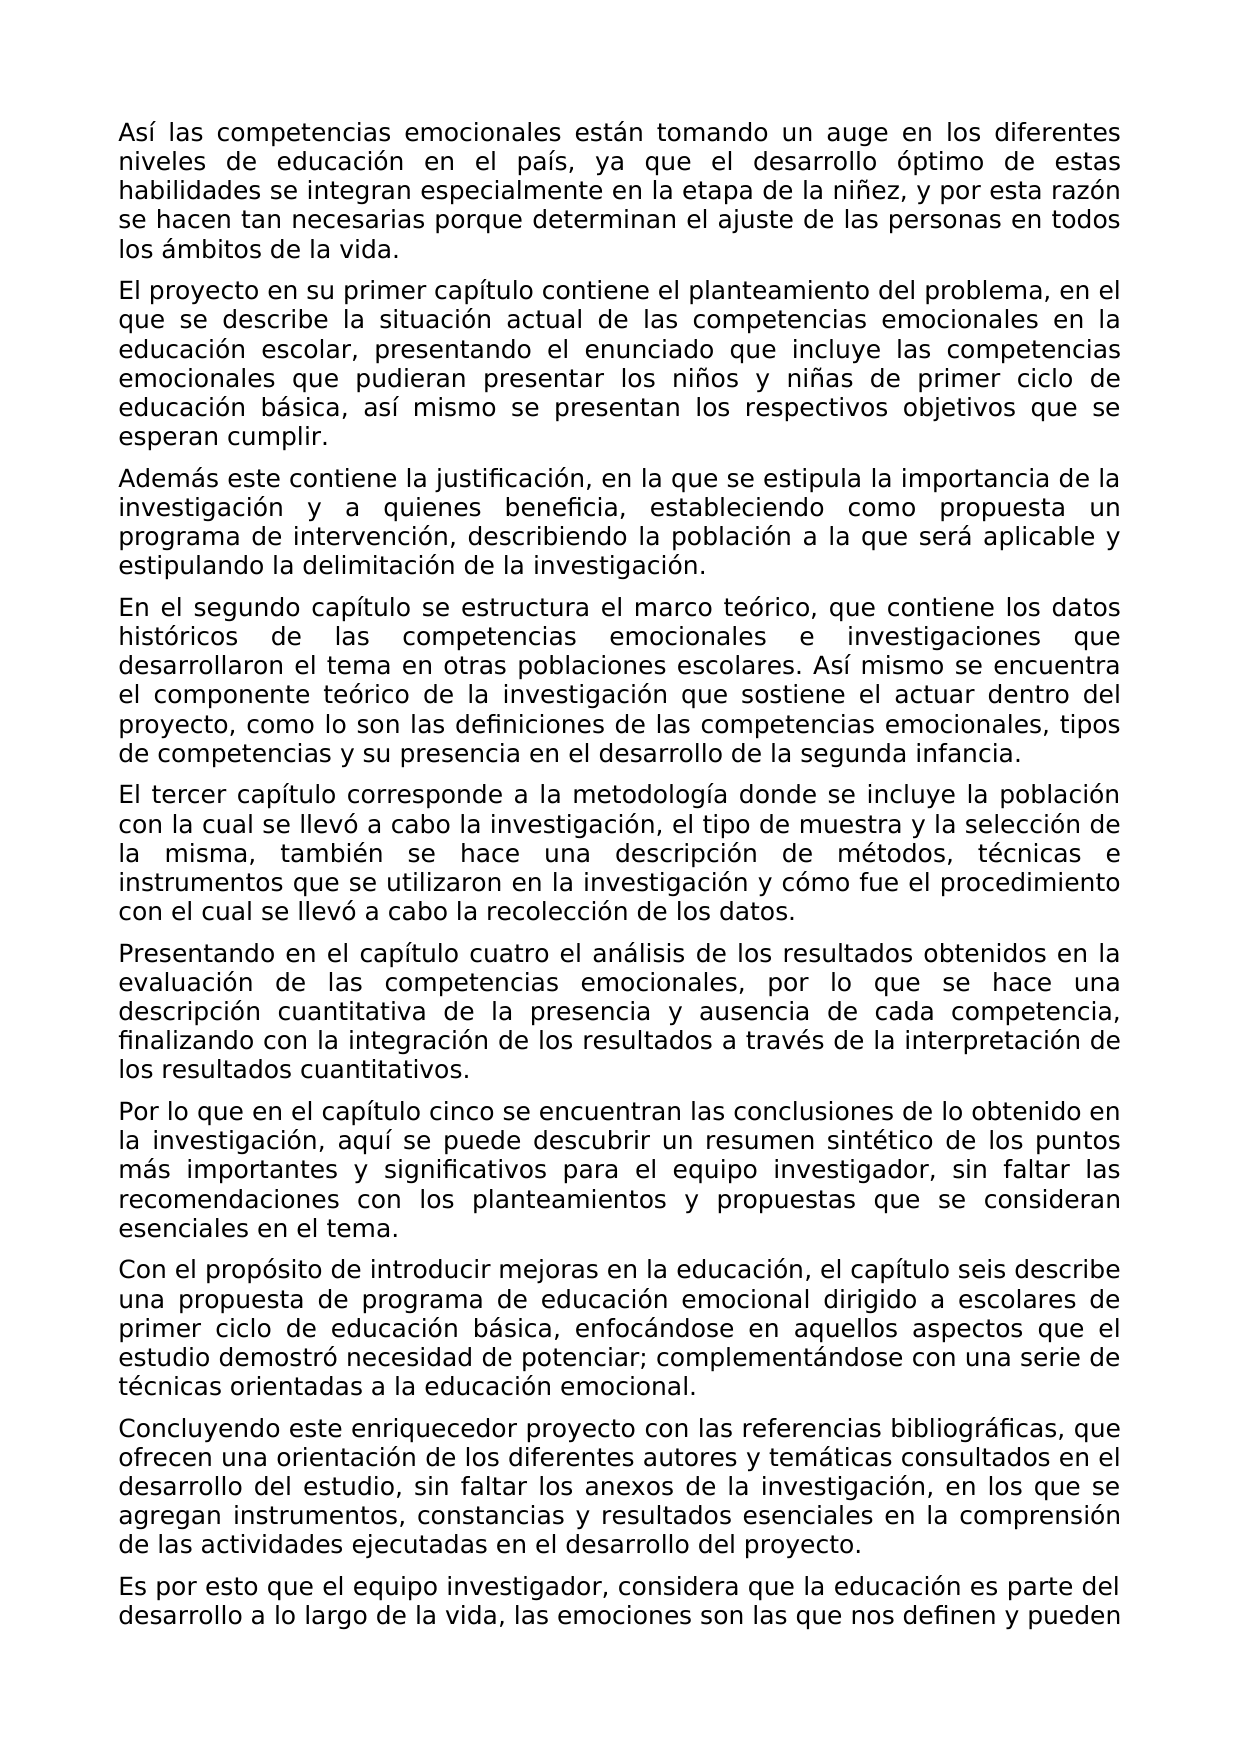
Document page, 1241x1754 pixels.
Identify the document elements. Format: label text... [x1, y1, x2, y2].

text Concluyendo este enriquecedor proyecto con las referencias bibliográficas, que ofrecen una orientación de los diferentes autores y temáticas consultados en el desarrollo del estudio, sin faltar los anexos de la investigación, en los que se agregan instrumentos, constancias y resultados esenciales en la comprensión de las actividades ejecutadas en el desarrollo del proyecto. [118, 1414, 1122, 1560]
text Con el propósito de introducir mejoras en la educación, el capítulo seis describe una propuesta de programa de educación emocional dirigido a escolares de primer ciclo de educación básica, enfocándose en aquellos aspectos que el estudio demostró necesidad de potenciar; complementándose con una serie de técnicas orientadas a la educación emocional. [118, 1256, 1122, 1401]
text El proyecto en su primer capítulo contiene el planteamiento del problema, en el que se describe la situación actual de las competencias emocionales en la educación escolar, presentando el enunciado que incluye las competencias emocionales que pudieran presentar los niños y niñas de primer ciclo de educación básica, así mismo se presentan los respectivos objetivos que se esperan cumplir. [118, 276, 1122, 451]
text Por lo que en el capítulo cinco se encuentran las conclusiones de lo obtenido en la investigación, aquí se puede descubrir un resumen sintético de los puntos más importantes y significativos para el equipo investigador, sin faltar las recomendaciones con los planteamientos y propuestas que se consideran esenciales en el tema. [118, 1097, 1122, 1243]
text Es por esto que el equipo investigador, considera que la educación es parte del desarrollo a lo largo de la vida, las emociones son las que nos definen y pueden [118, 1572, 1122, 1631]
text El tercer capítulo corresponde a la metodología donde se incluye la población con la cual se llevó a cabo la investigación, el tipo de muestra y la selección de la misma, también se hace una descripción de métodos, técnicas e instrumentos que se utilizaron en la investigación y cómo fue el procedimiento con el cual se llevó a cabo la recolección de los datos. [118, 781, 1122, 926]
text En el segundo capítulo se estructura el marco teórico, que contiene los datos históricos de las competencias emocionales e investigaciones que desarrollaron el tema en otras poblaciones escolares. Así mismo se encuentra el componente teórico de la investigación que sostiene el actuar dentro del proyecto, como lo son las definiciones de las competencias emocionales, tipos de competencias y su presencia en el desarrollo de la segunda infancia. [118, 593, 1122, 768]
text Presentando en el capítulo cuatro el análisis de los resultados obtenidos en la evaluación de las competencias emocionales, por lo que se hace una descripción cuantitativa de la presencia y ausencia de cada competencia, finalizando con la integración de los resultados a través de la interpretación de los resultados cuantitativos. [118, 939, 1122, 1085]
text Además este contiene la justificación, en la que se estipula la importancia de la investigación y a quienes beneficia, estableciendo como propuesta un programa de intervención, describiendo la población a la que será aplicable y estipulando la delimitación de la investigación. [118, 464, 1122, 581]
text Así las competencias emocionales están tomando un auge en los diferentes niveles de educación en el país, ya que el desarrollo óptimo de estas habilidades se integran especialmente en la etapa de la niñez, y por esta razón se hacen tan necesarias porque determinan el ajuste de las personas en todos los ámbitos de la vida. [118, 118, 1122, 264]
